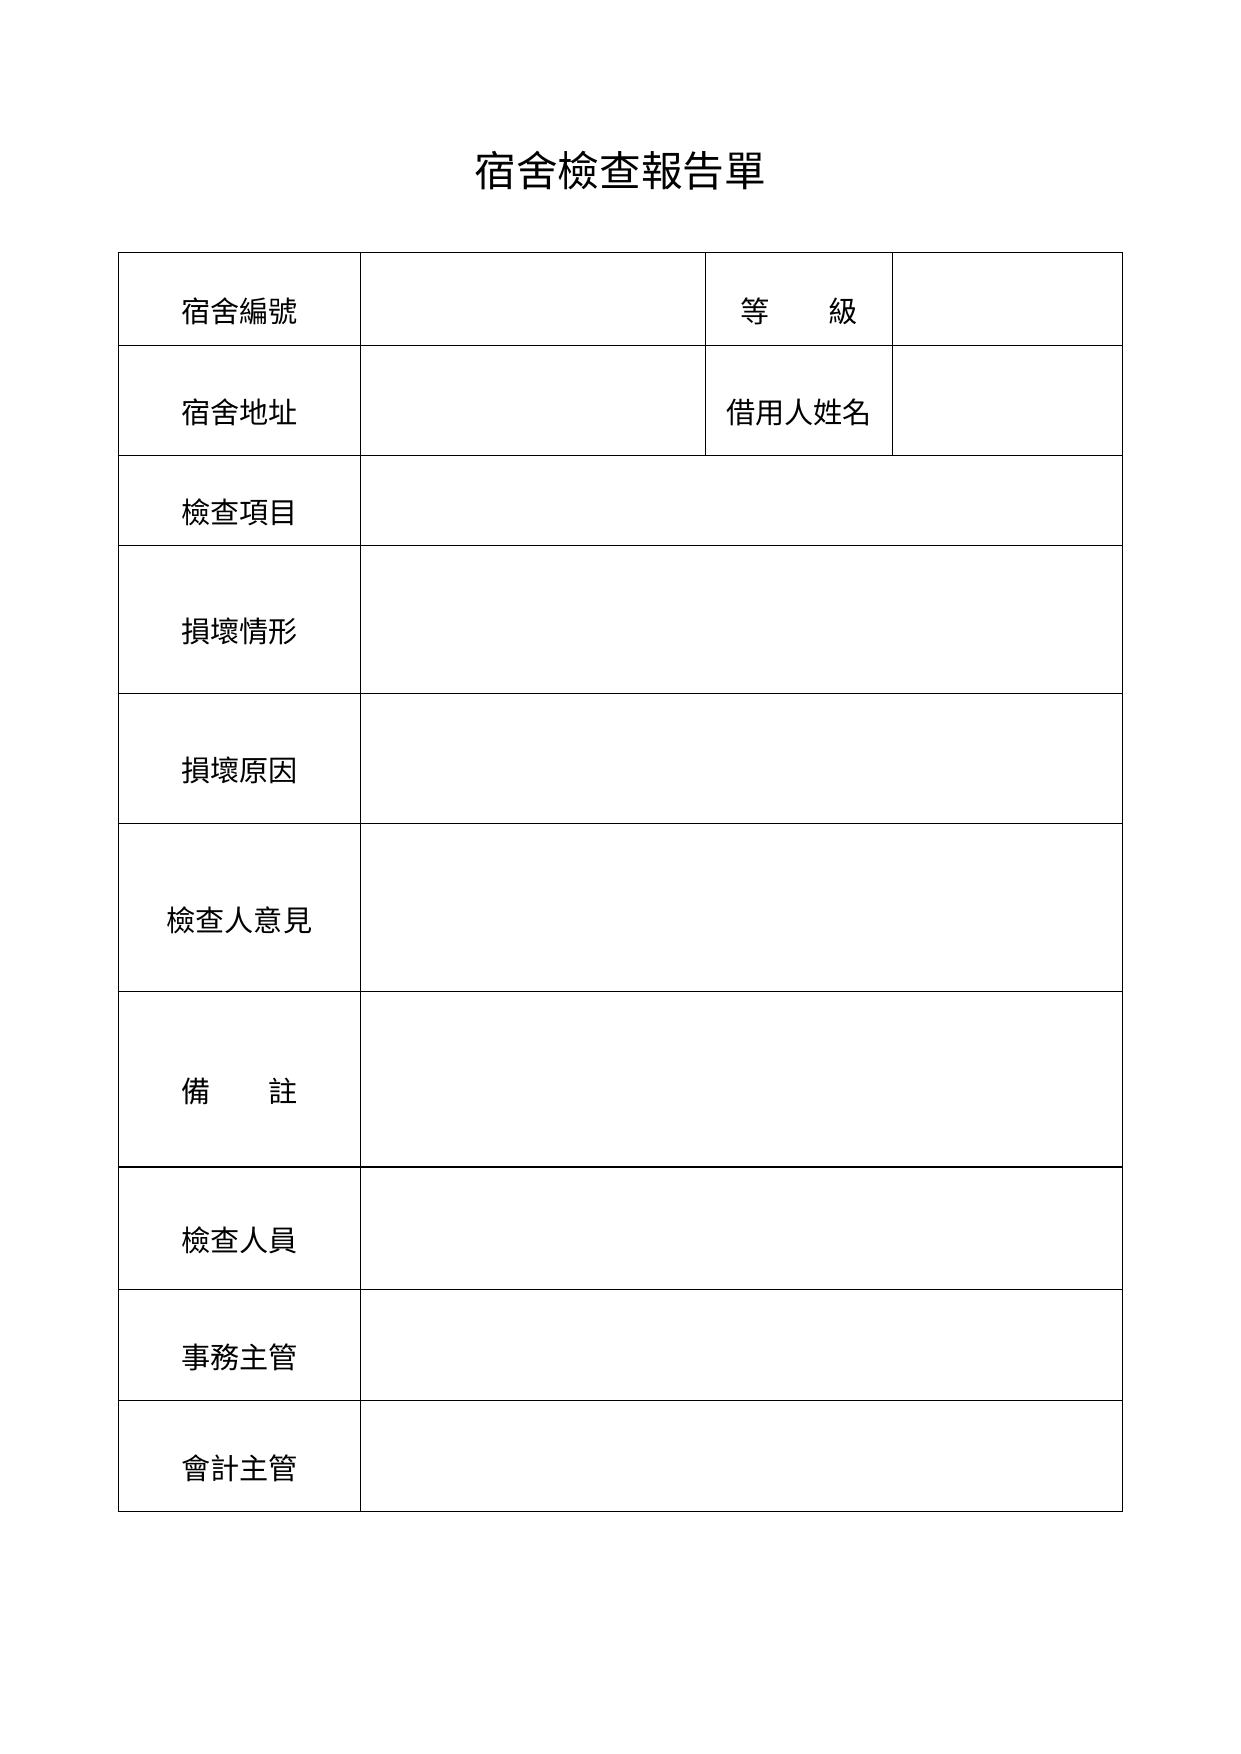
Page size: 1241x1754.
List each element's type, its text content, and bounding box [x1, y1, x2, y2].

table_cell [361, 546, 1122, 693]
table_header 宿舍編號 [119, 253, 360, 345]
table_cell 借用人姓名 [706, 346, 892, 455]
table_cell [361, 694, 1122, 823]
table_header [361, 253, 705, 345]
table_cell [361, 1290, 1122, 1400]
table_cell 宿舍地址 [119, 346, 360, 455]
table_cell [361, 992, 1122, 1166]
table_cell [361, 1168, 1122, 1289]
table_cell 事務主管 [119, 1290, 360, 1400]
table_header 等 級 [706, 253, 892, 345]
text 宿舍檢查報告單 [118, 127, 1122, 189]
table_cell 檢查項目 [119, 456, 360, 545]
table_cell 損壞情形 [119, 546, 360, 693]
table_cell [361, 346, 705, 455]
table_cell 備 註 [119, 992, 360, 1166]
table_cell 檢查人員 [119, 1168, 360, 1289]
table_cell [361, 1401, 1122, 1511]
table_cell 檢查人意見 [119, 824, 360, 991]
table_cell [361, 824, 1122, 991]
table_header [893, 253, 1122, 345]
table_cell [361, 456, 1122, 545]
table_cell 損壞原因 [119, 694, 360, 823]
table_cell [893, 346, 1122, 455]
table_cell 會計主管 [119, 1401, 360, 1511]
